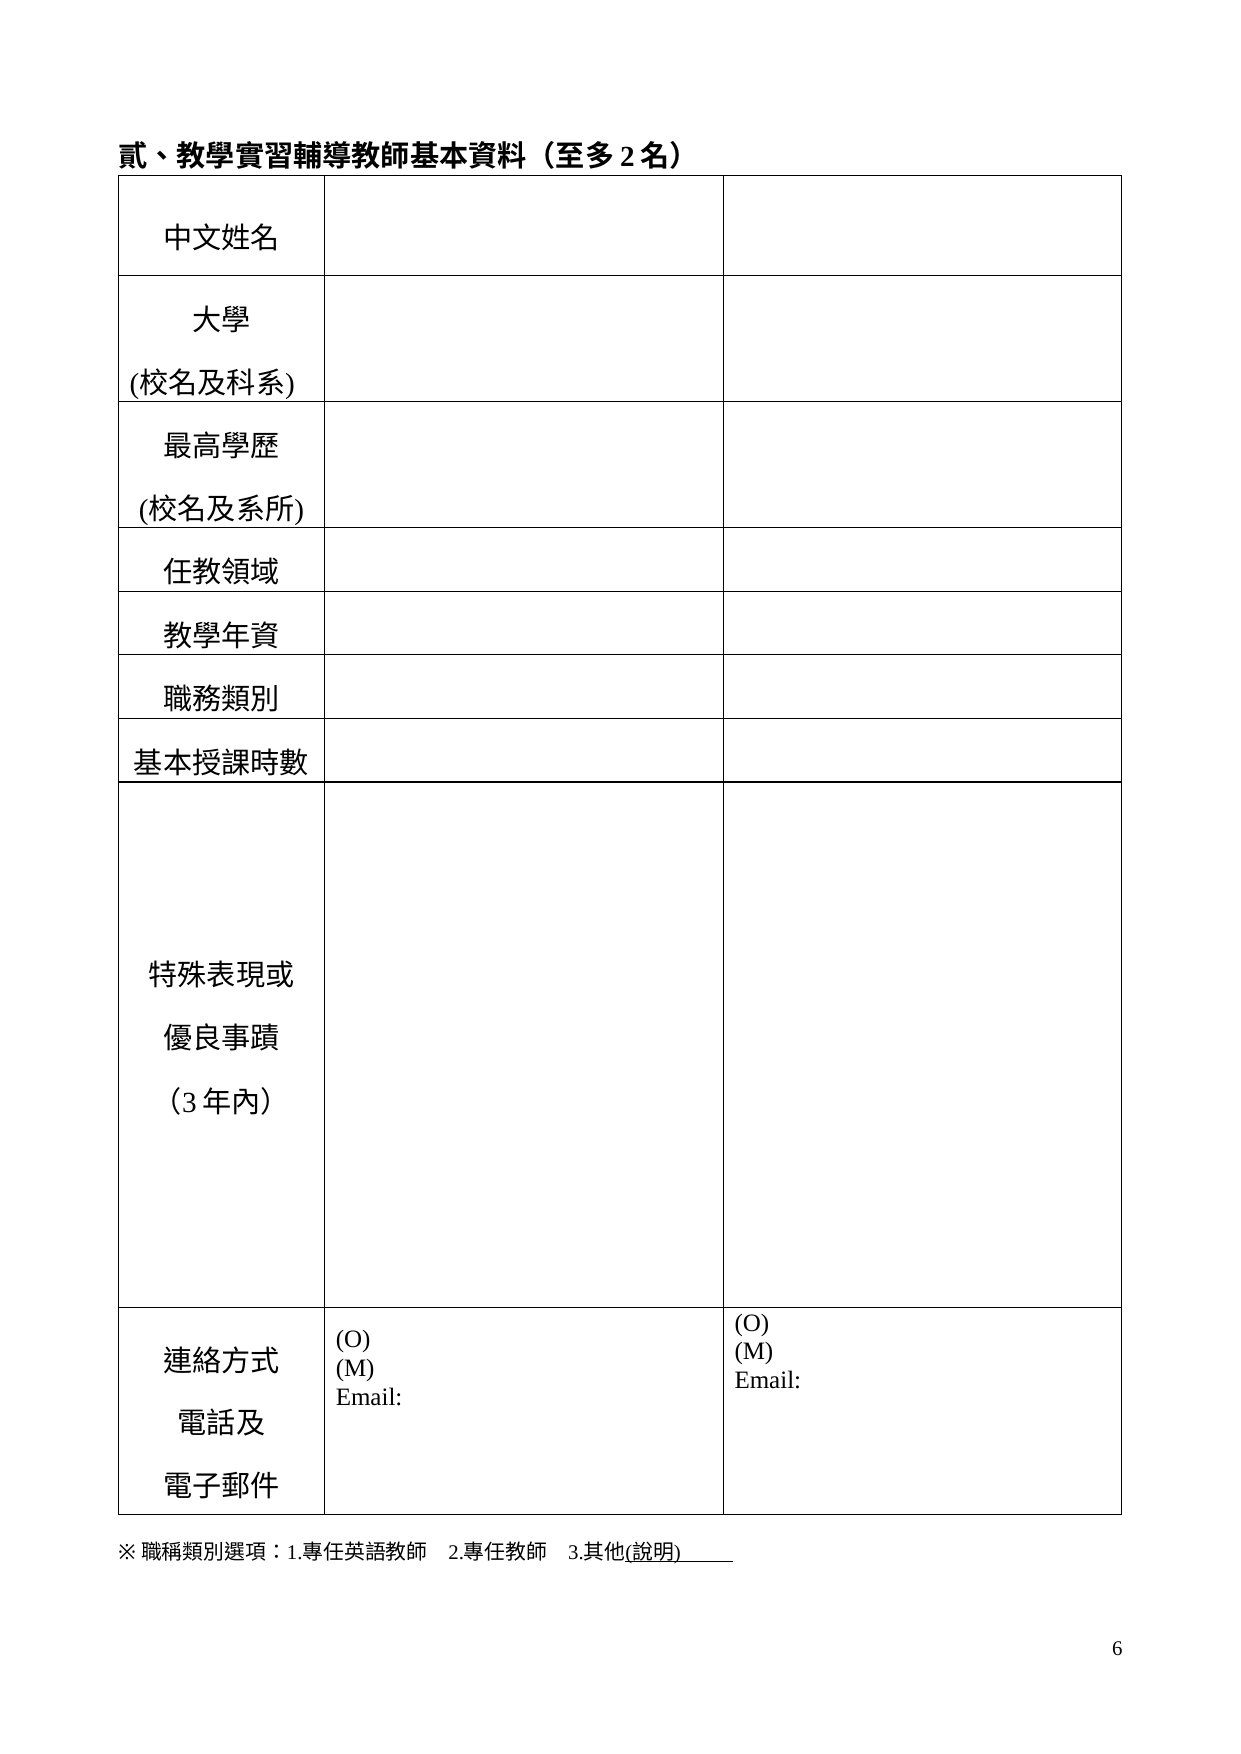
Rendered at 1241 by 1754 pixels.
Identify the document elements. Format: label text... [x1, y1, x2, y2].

text ※ 職稱類別選項：1.專任英語教師 2.專任教師 3.其他(說明) [118, 1535, 1122, 1566]
table_cell 特殊表現或 優良事蹟 （3年內） [119, 783, 324, 1307]
table_cell [724, 592, 1121, 654]
table_cell [325, 402, 723, 527]
table_header [325, 176, 723, 275]
table_cell [325, 528, 723, 591]
table_cell [325, 592, 723, 654]
table_cell [724, 719, 1121, 781]
table_cell [724, 655, 1121, 718]
table_cell [724, 276, 1121, 401]
table_cell 最高學歷 (校名及系所) [119, 402, 324, 527]
table_cell 連絡方式 電話及 電子郵件 [119, 1308, 324, 1514]
table_cell 大學 (校名及科系) [119, 276, 324, 401]
table_cell 基本授課時數 [119, 719, 324, 781]
text 貳、教學實習輔導教師基本資料（至多2名） [118, 112, 1122, 175]
table_cell [325, 783, 723, 1307]
table_cell [325, 276, 723, 401]
table_cell (O) (M) Email: [724, 1308, 1121, 1514]
table_cell [325, 655, 723, 718]
table_cell [724, 402, 1121, 527]
table_cell [724, 783, 1121, 1307]
table_cell 任教領域 [119, 528, 324, 591]
table_cell 教學年資 [119, 592, 324, 654]
table_header 中文姓名 [119, 176, 324, 275]
table_cell (O) (M) Email: [325, 1308, 723, 1514]
table_cell [724, 528, 1121, 591]
table_header [724, 176, 1121, 275]
table_cell [325, 719, 723, 781]
table_cell 職務類別 [119, 655, 324, 718]
